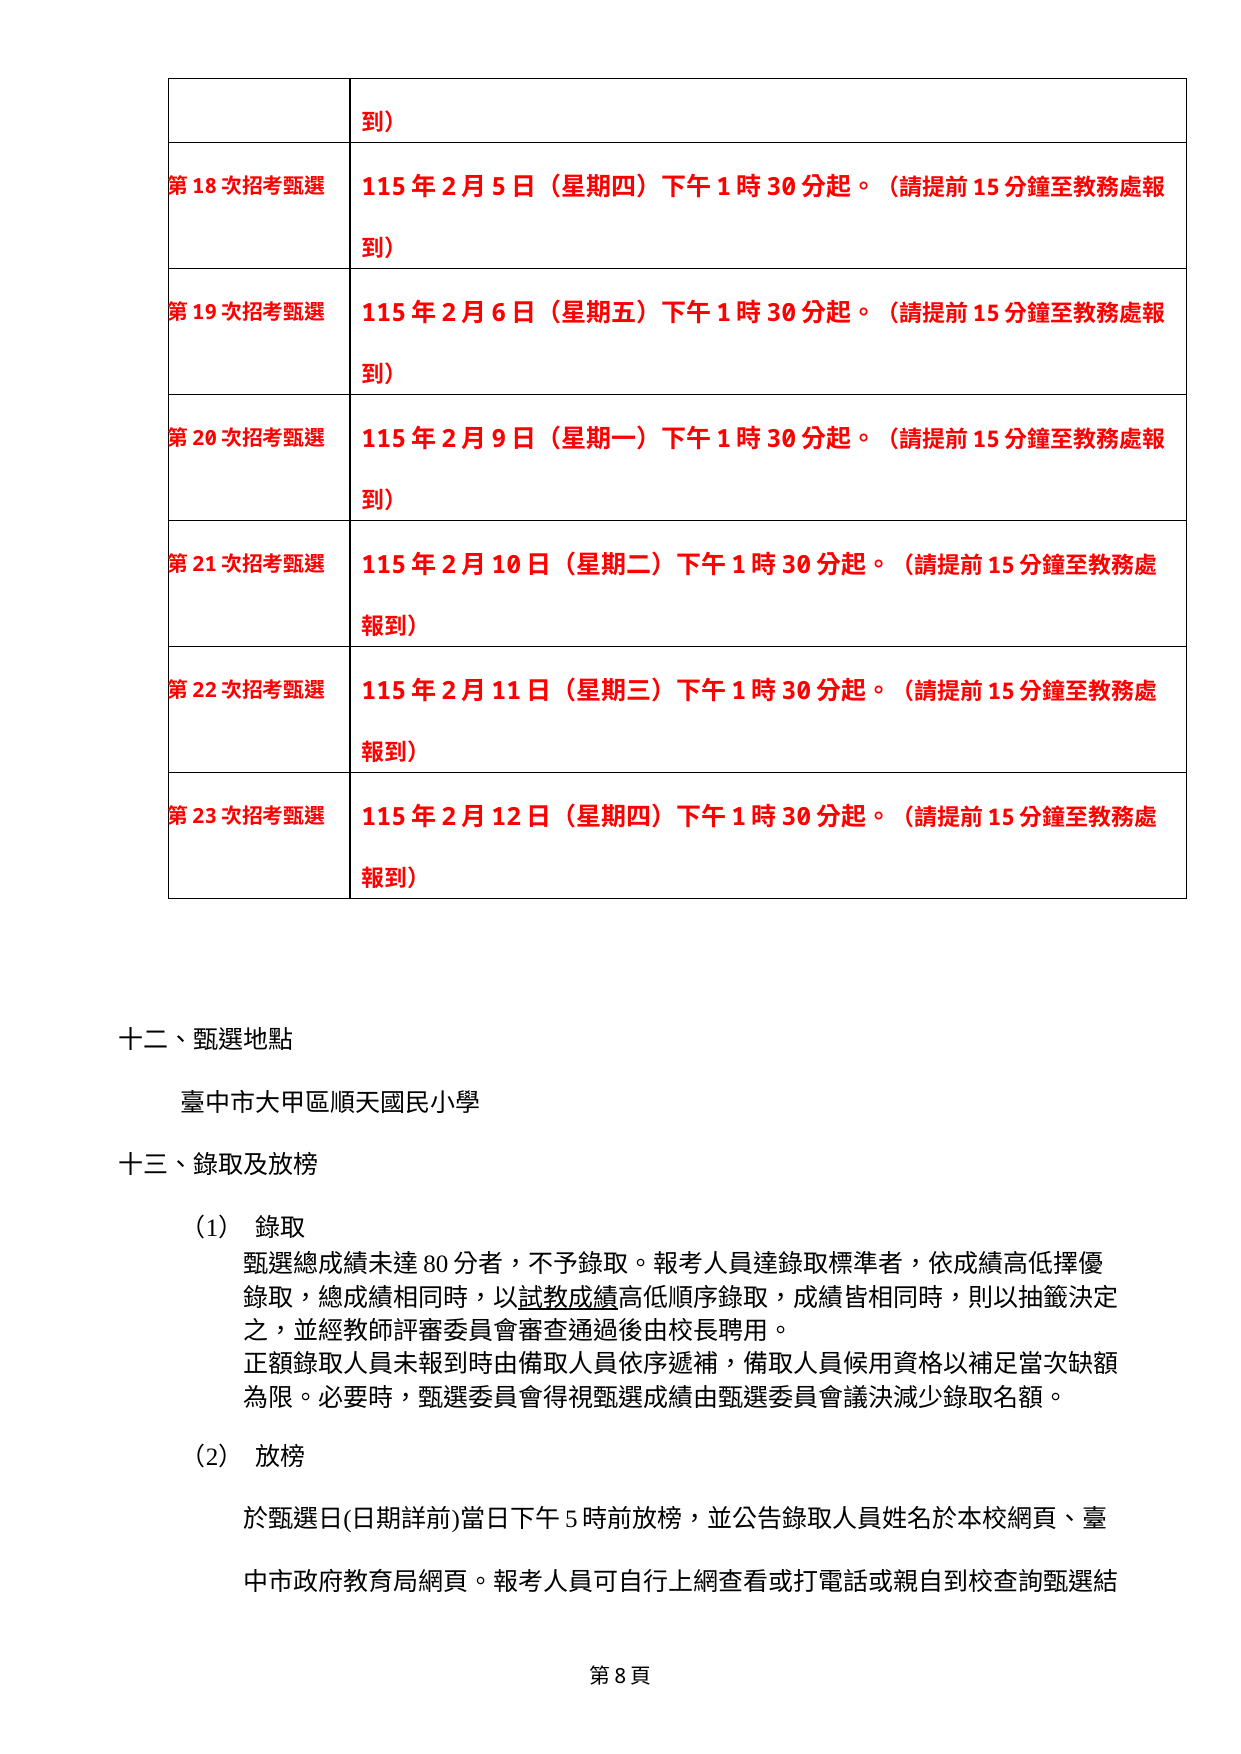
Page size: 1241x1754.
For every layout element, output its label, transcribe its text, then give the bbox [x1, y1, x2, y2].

table_cell 第23次招考甄選 [169, 773, 349, 898]
table_cell 第21次招考甄選 [169, 521, 349, 646]
table_cell 到） [351, 79, 1186, 142]
table_cell 第18次招考甄選 [169, 143, 349, 268]
list 放榜 [181, 1413, 1122, 1475]
text 正額錄取人員未報到時由備取人員依序遞補，備取人員候用資格以補足當次缺額為限。必要時，甄選委員會得視甄選成績由甄選委員會議決減少錄取名額。 [243, 1346, 1122, 1413]
text 於甄選日(日期詳前)當日下午5時前放榜，並公告錄取人員姓名於本校網頁、臺中市政府教育局網頁。報考人員可自行上網查看或打電話或親自到校查詢甄選結 [243, 1475, 1122, 1600]
table_cell 115年2月12日（星期四）下午1時30分起。（請提前15分鐘至教務處報到） [351, 773, 1186, 898]
table_cell 115年2月9日（星期一）下午1時30分起。（請提前15分鐘至教務處報到） [351, 395, 1186, 520]
table_cell 115年2月6日（星期五）下午1時30分起。（請提前15分鐘至教務處報到） [351, 269, 1186, 394]
text 甄選總成績未達80分者，不予錄取。報考人員達錄取標準者，依成績高低擇優錄取，總成績相同時，以試教成績高低順序錄取，成績皆相同時，則以抽籤決定之，並經教師評審委員會審查通過後由校長聘用。 [243, 1246, 1122, 1346]
list 錄取 [181, 1183, 1122, 1246]
text 臺中市大甲區順天國民小學 [181, 1058, 1122, 1121]
text 十三、錄取及放榜 [118, 1121, 1122, 1183]
text 十二、甄選地點 [118, 996, 1122, 1058]
table_cell 第22次招考甄選 [169, 647, 349, 772]
table_cell 第19次招考甄選 [169, 269, 349, 394]
table_cell 115年2月10日（星期二）下午1時30分起。（請提前15分鐘至教務處報到） [351, 521, 1186, 646]
table_cell 115年2月11日（星期三）下午1時30分起。（請提前15分鐘至教務處報到） [351, 647, 1186, 772]
table_cell [169, 79, 349, 142]
table_cell 115年2月5日（星期四）下午1時30分起。（請提前15分鐘至教務處報到） [351, 143, 1186, 268]
table_cell 第20次招考甄選 [169, 395, 349, 520]
